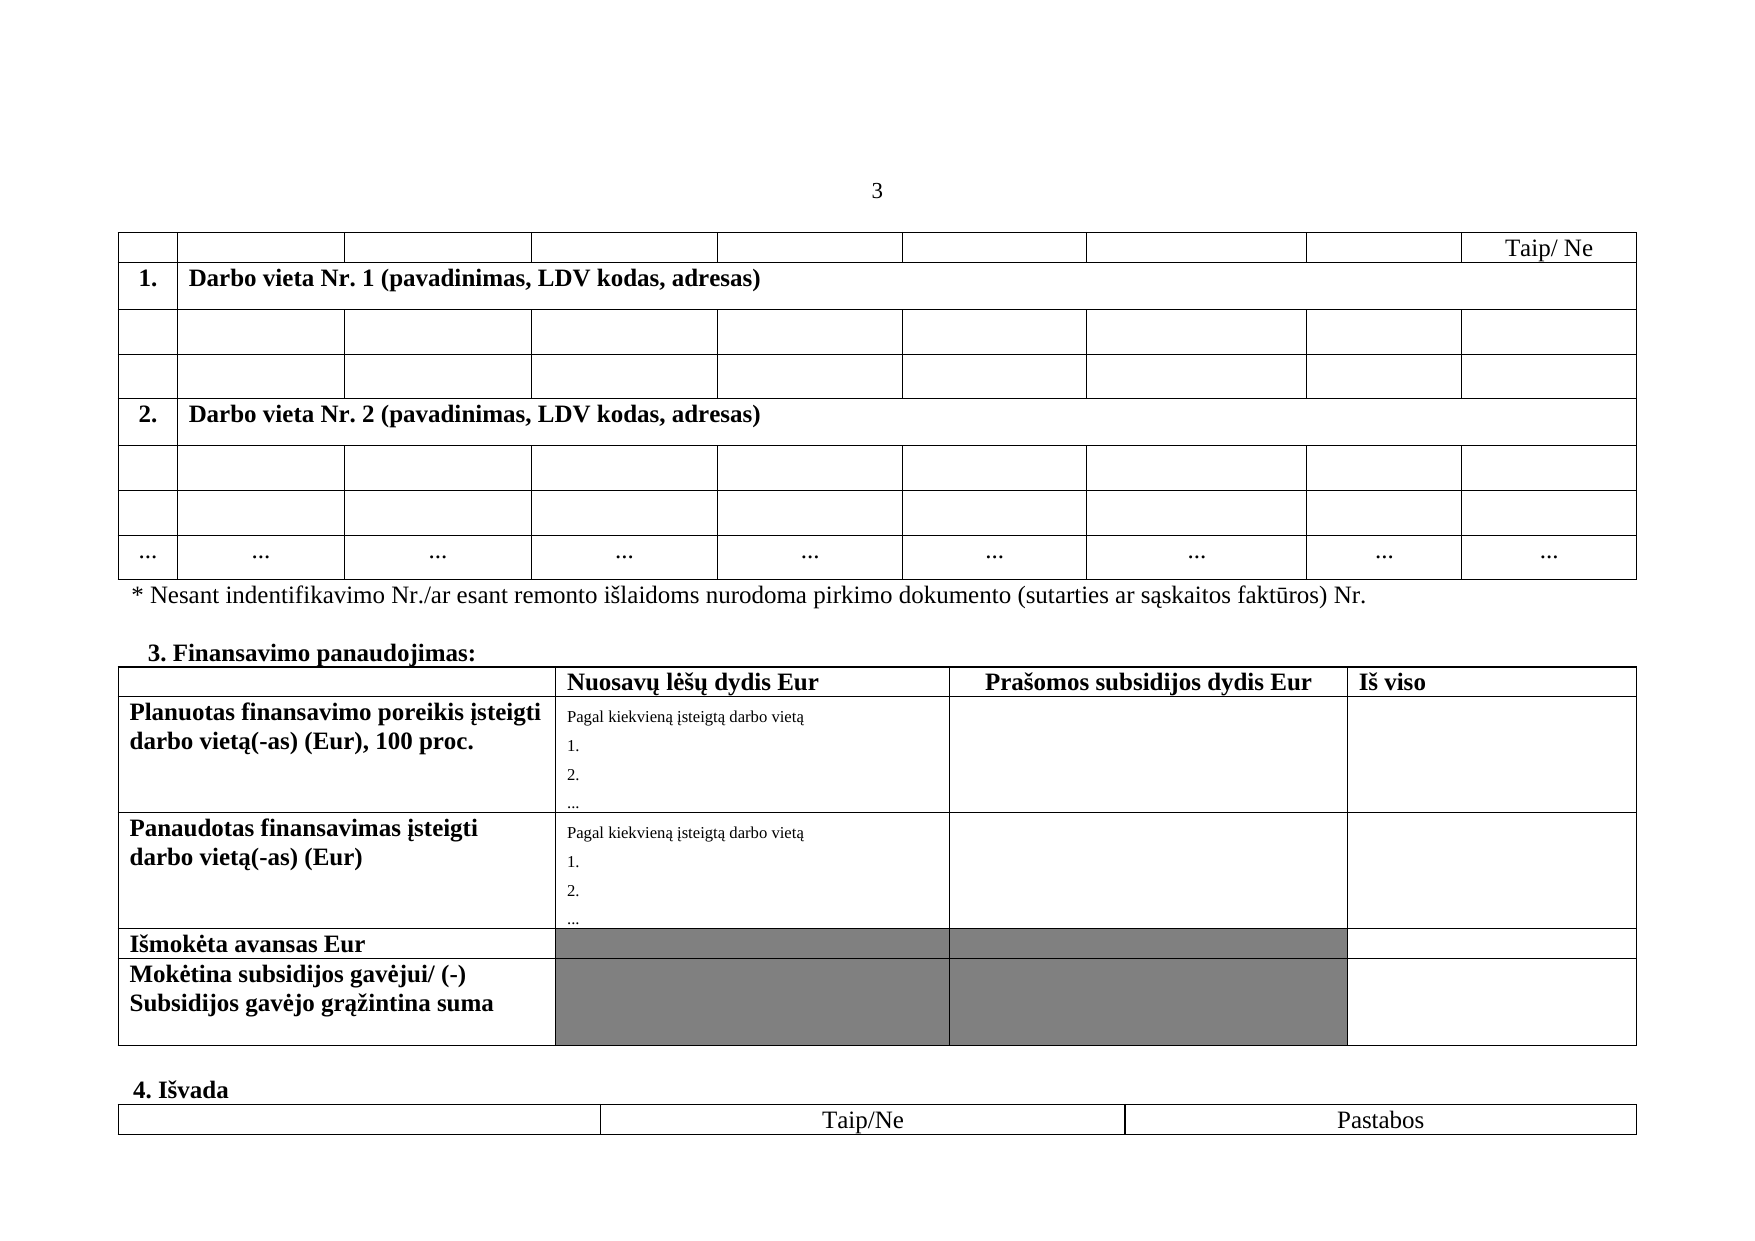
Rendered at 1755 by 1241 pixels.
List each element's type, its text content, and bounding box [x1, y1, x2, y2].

table_cell [532, 310, 717, 354]
table_cell ... [718, 536, 902, 579]
table_cell [1348, 697, 1636, 812]
table_cell [1462, 355, 1636, 398]
table_cell [950, 697, 1347, 812]
table_cell [718, 355, 902, 398]
table_cell [1087, 355, 1306, 398]
table_cell [1348, 959, 1636, 1045]
table_cell [119, 355, 177, 398]
table_cell [1087, 310, 1306, 354]
table_cell ... [532, 536, 717, 579]
table_header [903, 233, 1086, 262]
table_cell ... [178, 536, 344, 579]
table_cell [178, 446, 344, 490]
text 3. Finansavimo panaudojimas: [148, 638, 1636, 666]
table_cell [1307, 491, 1461, 534]
table_cell Darbo vieta Nr. 2 (pavadinimas, LDV kodas, adresas) [178, 399, 1636, 445]
table_cell [950, 959, 1347, 1045]
table_cell Planuotas finansavimo poreikis įsteigti darbo vietą(-as) (Eur), 100 proc. [119, 697, 555, 812]
text 4. Išvada [133, 1075, 1636, 1104]
table_cell 1. [119, 263, 177, 309]
table_header [1307, 233, 1461, 262]
table_header [345, 233, 531, 262]
table_cell [903, 310, 1086, 354]
table_header [119, 668, 555, 696]
table_cell Išmokėta avansas Eur [119, 929, 555, 958]
table_cell [718, 310, 902, 354]
table_cell ... [903, 536, 1086, 579]
table_cell [1348, 813, 1636, 928]
table_cell [178, 355, 344, 398]
table_cell ... [345, 536, 531, 579]
table_cell [1307, 355, 1461, 398]
table_cell [718, 491, 902, 534]
table_header Pastabos [1126, 1105, 1636, 1134]
table_cell [1087, 491, 1306, 534]
table_cell [178, 310, 344, 354]
table_header [718, 233, 902, 262]
table_cell Pagal kiekvieną įsteigtą darbo vietą 1. 2. ... [556, 697, 949, 812]
table_cell [556, 959, 949, 1045]
table_cell [119, 446, 177, 490]
table_cell ... [1307, 536, 1461, 579]
table_cell ... [1087, 536, 1306, 579]
table_cell ... [1462, 536, 1636, 579]
table_cell [178, 491, 344, 534]
table_cell [532, 355, 717, 398]
table_header [532, 233, 717, 262]
table_cell [119, 491, 177, 534]
table_cell [1307, 310, 1461, 354]
table_cell [1462, 446, 1636, 490]
table_header [1087, 233, 1306, 262]
table_header [178, 233, 344, 262]
table_cell Pagal kiekvieną įsteigtą darbo vietą 1. 2. ... [556, 813, 949, 928]
table_cell [345, 491, 531, 534]
table_cell [718, 446, 902, 490]
table_cell [1307, 446, 1461, 490]
table_cell ... [119, 536, 177, 579]
table_cell [950, 929, 1347, 958]
table_cell [1087, 446, 1306, 490]
table_cell [1462, 310, 1636, 354]
table_header [119, 1105, 600, 1134]
table_cell [532, 446, 717, 490]
table_header Taip/ Ne [1462, 233, 1636, 262]
table_header Prašomos subsidijos dydis Eur [950, 668, 1347, 696]
table_cell [345, 310, 531, 354]
table_header Taip/Ne [601, 1105, 1124, 1134]
table_cell [903, 446, 1086, 490]
table_cell [1348, 929, 1636, 958]
table_cell [345, 355, 531, 398]
table_cell Mokėtina subsidijos gavėjui/ (-) Subsidijos gavėjo grąžintina suma [119, 959, 555, 1045]
table_cell [119, 310, 177, 354]
table_cell [1462, 491, 1636, 534]
table_cell [556, 929, 949, 958]
table_cell Darbo vieta Nr. 1 (pavadinimas, LDV kodas, adresas) [178, 263, 1636, 309]
table_header Iš viso [1348, 668, 1636, 696]
table_header Nuosavų lėšų dydis Eur [556, 668, 949, 696]
table_cell Panaudotas finansavimas įsteigti darbo vietą(-as) (Eur) [119, 813, 555, 928]
table_cell [950, 813, 1347, 928]
table_cell [903, 491, 1086, 534]
table_cell [903, 355, 1086, 398]
table_cell [345, 446, 531, 490]
table_header [119, 233, 177, 262]
table_cell [532, 491, 717, 534]
text * Nesant indentifikavimo Nr./ar esant remonto išlaidoms nurodoma pirkimo dokumento (sutarties ar sąskaitos faktūros) Nr. [118, 580, 1636, 609]
table_cell 2. [119, 399, 177, 445]
